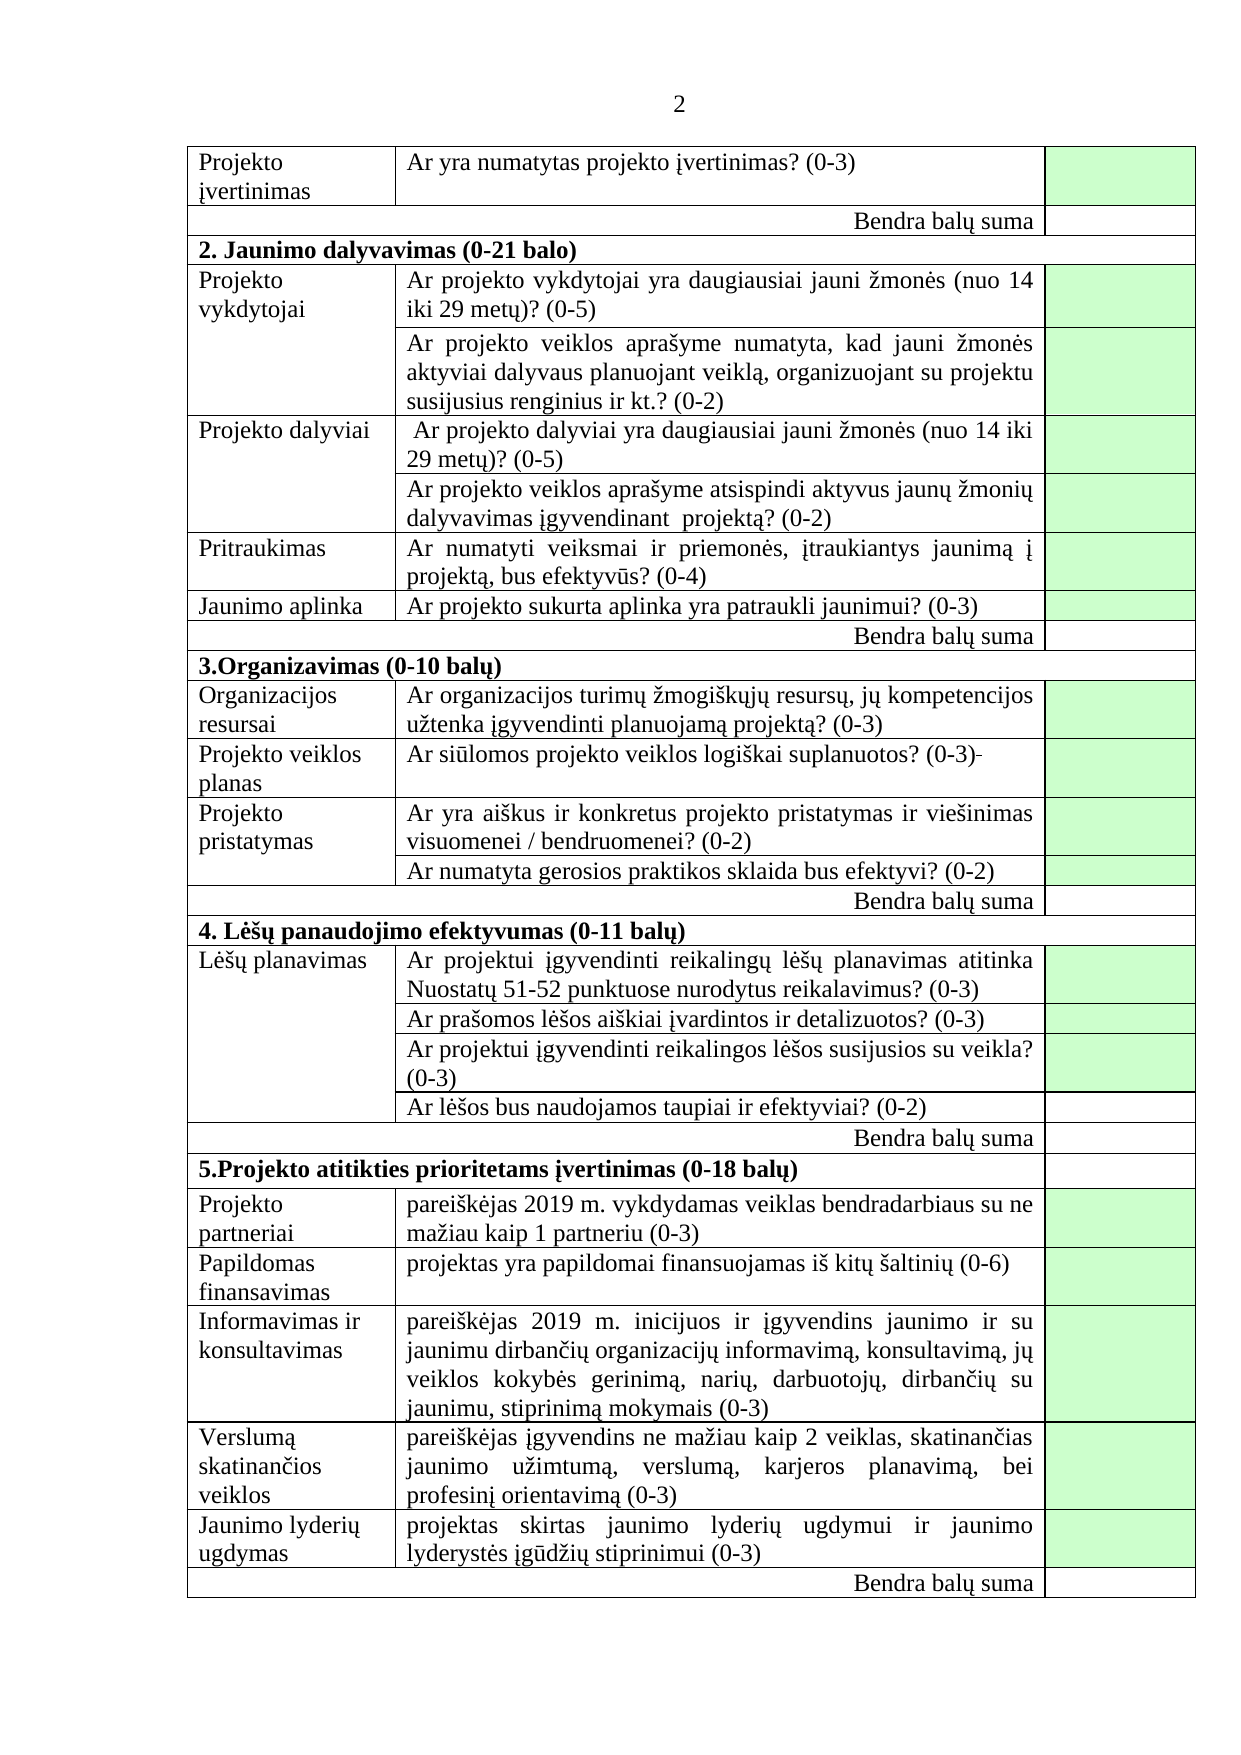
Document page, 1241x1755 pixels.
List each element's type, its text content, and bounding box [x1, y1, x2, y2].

table_cell Papildomas finansavimas [188, 1248, 395, 1305]
table_cell [1046, 621, 1195, 650]
table_cell Lėšų planavimas [188, 946, 395, 1122]
table_cell [1046, 681, 1195, 738]
table_cell Jaunimo lyderių ugdymas [188, 1510, 395, 1567]
table_cell [1046, 591, 1195, 620]
table_cell 5.Projekto atitikties prioritetams įvertinimas (0-18 balų) [188, 1154, 1044, 1188]
table_cell [1046, 1423, 1195, 1509]
table_cell Ar projekto veiklos aprašyme atsispindi aktyvus jaunų žmonių dalyvavimas įgyvendinant projektą? (0-2) [396, 474, 1044, 532]
table_cell pareiškėjas 2019 m. inicijuos ir įgyvendins jaunimo ir su jaunimu dirbančių organizacijų informavimą, konsultavimą, jų veiklos kokybės gerinimą, narių, darbuotojų, dirbančių su jaunimu, stiprinimą mokymais (0-3) [396, 1306, 1044, 1421]
table_cell Ar projektui įgyvendinti reikalingų lėšų planavimas atitinka Nuostatų 51-52 punktuose nurodytus reikalavimus? (0-3) [396, 946, 1044, 1003]
table_cell [1046, 1189, 1195, 1247]
table_cell Verslumą skatinančios veiklos [188, 1423, 395, 1509]
table_cell [1046, 739, 1195, 797]
table_cell Ar yra numatytas projekto įvertinimas? (0-3) [396, 147, 1044, 205]
table_cell Ar numatyta gerosios praktikos sklaida bus efektyvi? (0-2) [396, 856, 1044, 885]
table_cell Projekto pristatymas [188, 798, 395, 885]
table_cell [1046, 1004, 1195, 1033]
table_cell Bendra balų suma [188, 886, 1044, 915]
table_cell projektas skirtas jaunimo lyderių ugdymui ir jaunimo lyderystės įgūdžių stiprinimui (0-3) [396, 1510, 1044, 1567]
table_cell Ar projekto veiklos aprašyme numatyta, kad jauni žmonės aktyviai dalyvaus planuojant veiklą, organizuojant su projektu susijusius renginius ir kt.? (0-2) [396, 328, 1044, 414]
table_cell [1046, 265, 1195, 327]
table_cell Ar organizacijos turimų žmogiškųjų resursų, jų kompetencijos užtenka įgyvendinti planuojamą projektą? (0-3) [396, 681, 1044, 738]
table_cell Bendra balų suma [188, 621, 1044, 650]
table_cell Projekto veiklos planas [188, 739, 395, 797]
table_cell [1046, 1034, 1195, 1091]
table_cell projektas yra papildomai finansuojamas iš kitų šaltinių (0-6) [396, 1248, 1044, 1305]
table_cell [1046, 946, 1195, 1003]
table_cell [1046, 798, 1195, 855]
table_cell Ar projekto sukurta aplinka yra patraukli jaunimui? (0-3) [396, 591, 1044, 620]
table_cell [1046, 1568, 1195, 1597]
table_cell 4. Lėšų panaudojimo efektyvumas (0-11 balų) [188, 916, 1195, 944]
table_cell [1046, 533, 1195, 590]
table_cell Ar yra aiškus ir konkretus projekto pristatymas ir viešinimas visuomenei / bendruomenei? (0-2) [396, 798, 1044, 855]
table_cell Bendra balų suma [188, 206, 1044, 234]
table_cell Jaunimo aplinka [188, 591, 395, 620]
table_cell [1046, 206, 1195, 234]
table_cell [1046, 1093, 1195, 1122]
table_cell Organizacijos resursai [188, 681, 395, 738]
table_cell Ar projekto vykdytojai yra daugiausiai jauni žmonės (nuo 14 iki 29 metų)? (0-5) [396, 265, 1044, 327]
table_cell [1046, 1248, 1195, 1305]
table_cell [1046, 886, 1195, 915]
table_cell Ar prašomos lėšos aiškiai įvardintos ir detalizuotos? (0-3) [396, 1004, 1044, 1033]
table_cell pareiškėjas 2019 m. vykdydamas veiklas bendradarbiaus su ne mažiau kaip 1 partneriu (0-3) [396, 1189, 1044, 1247]
table_cell Ar numatyti veiksmai ir priemonės, įtraukiantys jaunimą į projektą, bus efektyvūs? (0-4) [396, 533, 1044, 590]
table_cell [1046, 1306, 1195, 1421]
table_cell Ar lėšos bus naudojamos taupiai ir efektyviai? (0-2) [396, 1093, 1044, 1122]
table_cell Ar projekto dalyviai yra daugiausiai jauni žmonės (nuo 14 iki 29 metų)? (0-5) [396, 416, 1044, 473]
table_cell [1046, 147, 1195, 205]
table_cell Ar siūlomos projekto veiklos logiškai suplanuotos? (0-3) [396, 739, 1044, 797]
table_cell [1046, 1154, 1195, 1188]
table_cell [1046, 416, 1195, 473]
table_cell [1046, 474, 1195, 532]
table_cell Projekto įvertinimas [188, 147, 395, 205]
table_cell Projekto vykdytojai [188, 265, 395, 414]
table_cell Bendra balų suma [188, 1123, 1044, 1153]
table_cell 3.Organizavimas (0-10 balų) [188, 651, 1195, 679]
table_cell Projekto dalyviai [188, 416, 395, 532]
table_cell [1046, 328, 1195, 414]
table_cell Ar projektui įgyvendinti reikalingos lėšos susijusios su veikla? (0-3) [396, 1034, 1044, 1091]
table_cell Pritraukimas [188, 533, 395, 590]
table_cell pareiškėjas įgyvendins ne mažiau kaip 2 veiklas, skatinančias jaunimo užimtumą, verslumą, karjeros planavimą, bei profesinį orientavimą (0-3) [396, 1423, 1044, 1509]
table_cell Informavimas ir konsultavimas [188, 1306, 395, 1421]
table_cell [1046, 856, 1195, 885]
table_cell [1046, 1510, 1195, 1567]
table_cell 2. Jaunimo dalyvavimas (0-21 balo) [188, 236, 1195, 264]
table_cell Projekto partneriai [188, 1189, 395, 1247]
table_cell [1046, 1123, 1195, 1153]
table_cell Bendra balų suma [188, 1568, 1044, 1597]
